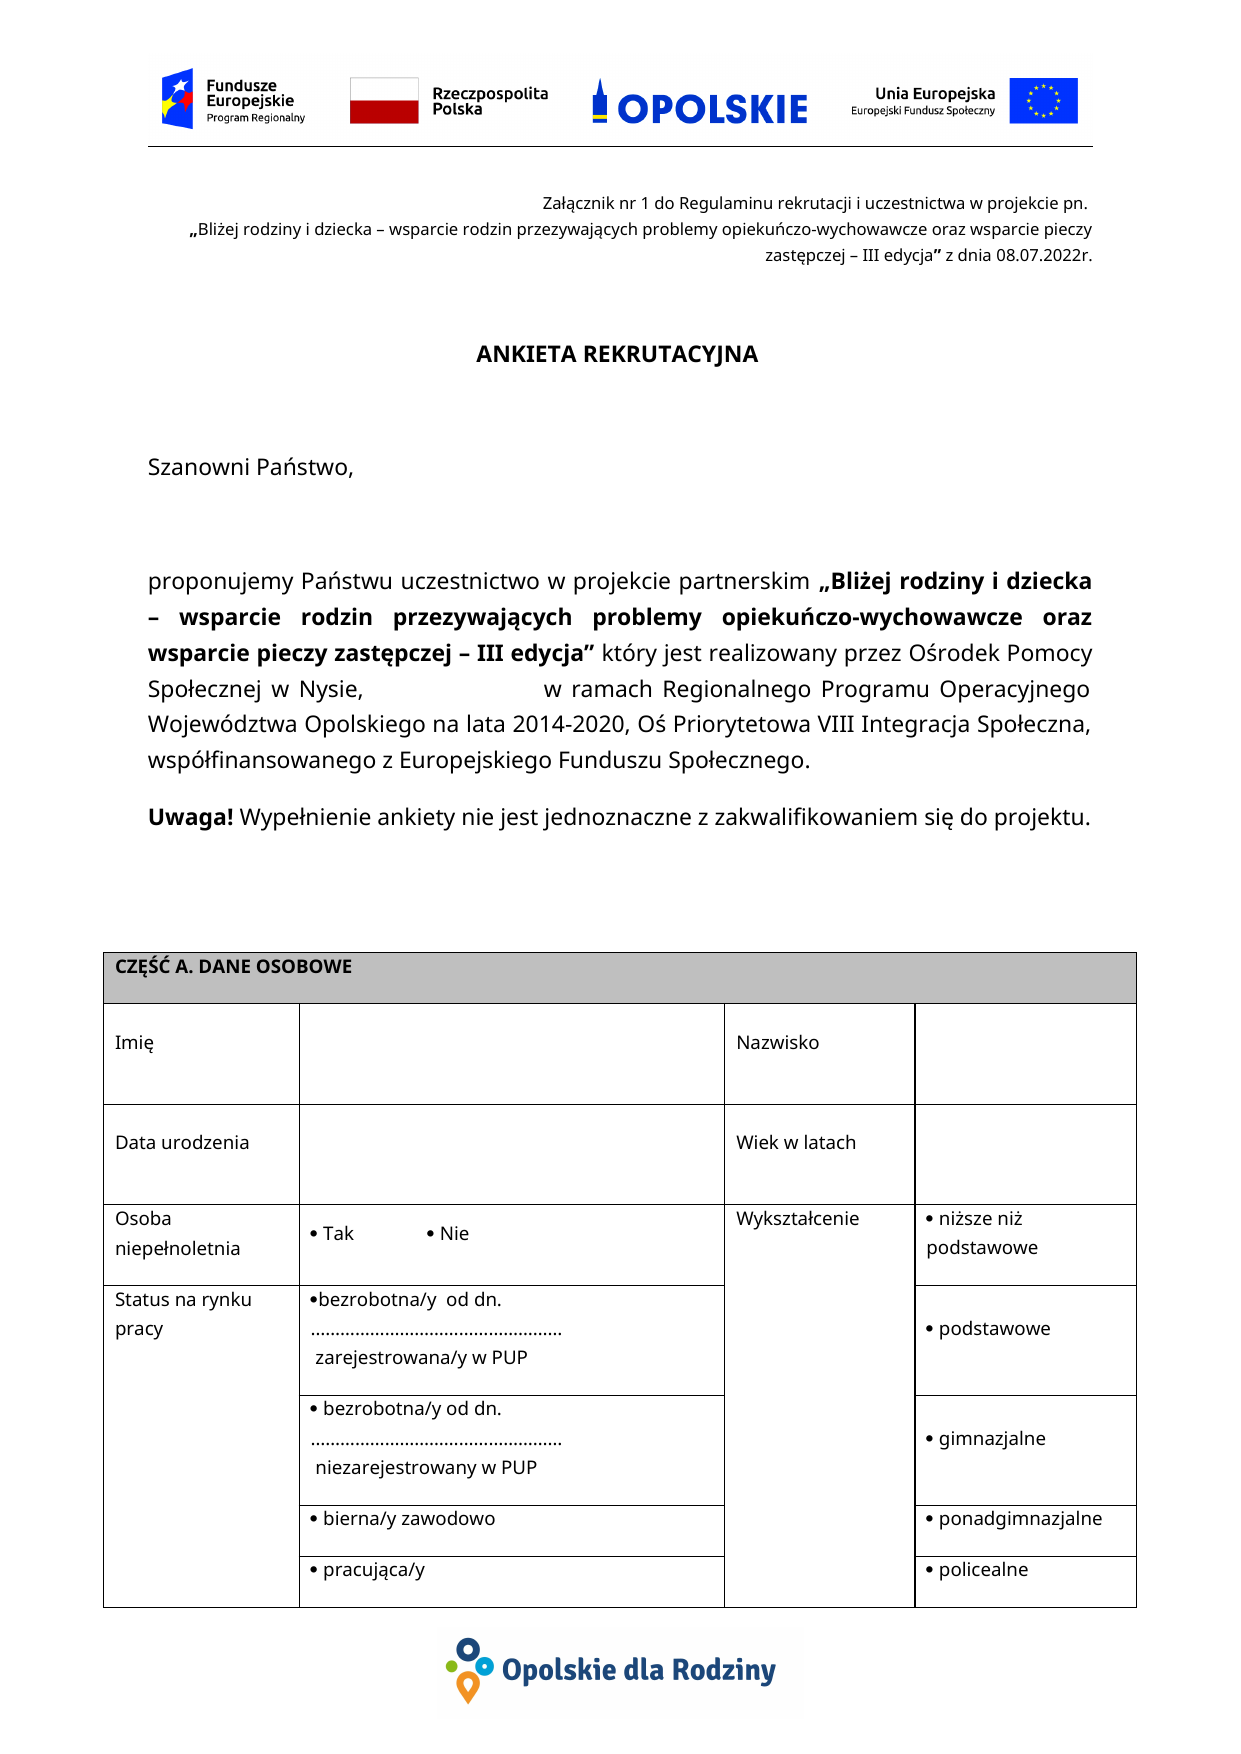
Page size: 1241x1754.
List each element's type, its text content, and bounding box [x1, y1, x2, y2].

table_cell Nazwisko [725, 1004, 914, 1104]
table_cell  pracująca/y [300, 1557, 724, 1607]
table_cell Osoba niepełnoletnia [104, 1205, 299, 1285]
table_cell  podstawowe [916, 1286, 1136, 1395]
text Szanowni Państwo, [148, 451, 1093, 482]
table_cell  niższe niż podstawowe [916, 1205, 1136, 1285]
table_cell Imię [104, 1004, 299, 1104]
table_cell [916, 1105, 1136, 1204]
table_cell  bierna/y zawodowo [300, 1506, 724, 1556]
table_cell  policealne [916, 1557, 1136, 1607]
table_cell [916, 1004, 1136, 1104]
text ANKIETA REKRUTACYJNA [148, 338, 1093, 369]
text proponujemy Państwu uczestnictwo w projekcie partnerskim „Bliżej rodziny i dziecka – wsparcie rodzin przezywających problemy opiekuńczo-wychowawcze oraz wsparcie pieczy zastępczej – III edycja” który jest realizowany przez Ośrodek Pomocy Społecznej w Nysie, w ramach Regionalnego Programu Operacyjnego Województwa Opolskiego na lata 2014-2020, Oś Priorytetowa VIII Integracja Społeczna, współfinansowanego z Europejskiego Funduszu Społecznego. [148, 565, 1093, 776]
table_cell [300, 1105, 724, 1204]
table_cell Wiek w latach [725, 1105, 914, 1204]
table_cell Wykształcenie [725, 1205, 914, 1607]
table_cell  Tak  Nie [300, 1205, 724, 1285]
table_header CZĘŚĆ A. DANE OSOBOWE [104, 953, 1136, 1003]
table_cell bezrobotna/y od dn. …………………………………………… zarejestrowana/y w PUP [300, 1286, 724, 1395]
table_cell  bezrobotna/y od dn. …………………………………………… niezarejestrowany w PUP [300, 1396, 724, 1504]
table_cell Data urodzenia [104, 1105, 299, 1204]
table_cell Status na rynku pracy [104, 1286, 299, 1607]
table_cell  gimnazjalne [916, 1396, 1136, 1504]
table_cell [300, 1004, 724, 1104]
table_cell  ponadgimnazjalne [916, 1506, 1136, 1556]
text Uwaga! Wypełnienie ankiety nie jest jednoznaczne z zakwalifikowaniem się do projektu. [148, 801, 1093, 832]
text Załącznik nr 1 do Regulaminu rekrutacji i uczestnictwa w projekcie pn. „Bliżej rodziny i dziecka – wsparcie rodzin przezywających problemy opiekuńczo-wychowawcze oraz wsparcie pieczy zastępczej – III edycja” z dnia 08.07.2022r. [148, 192, 1093, 267]
